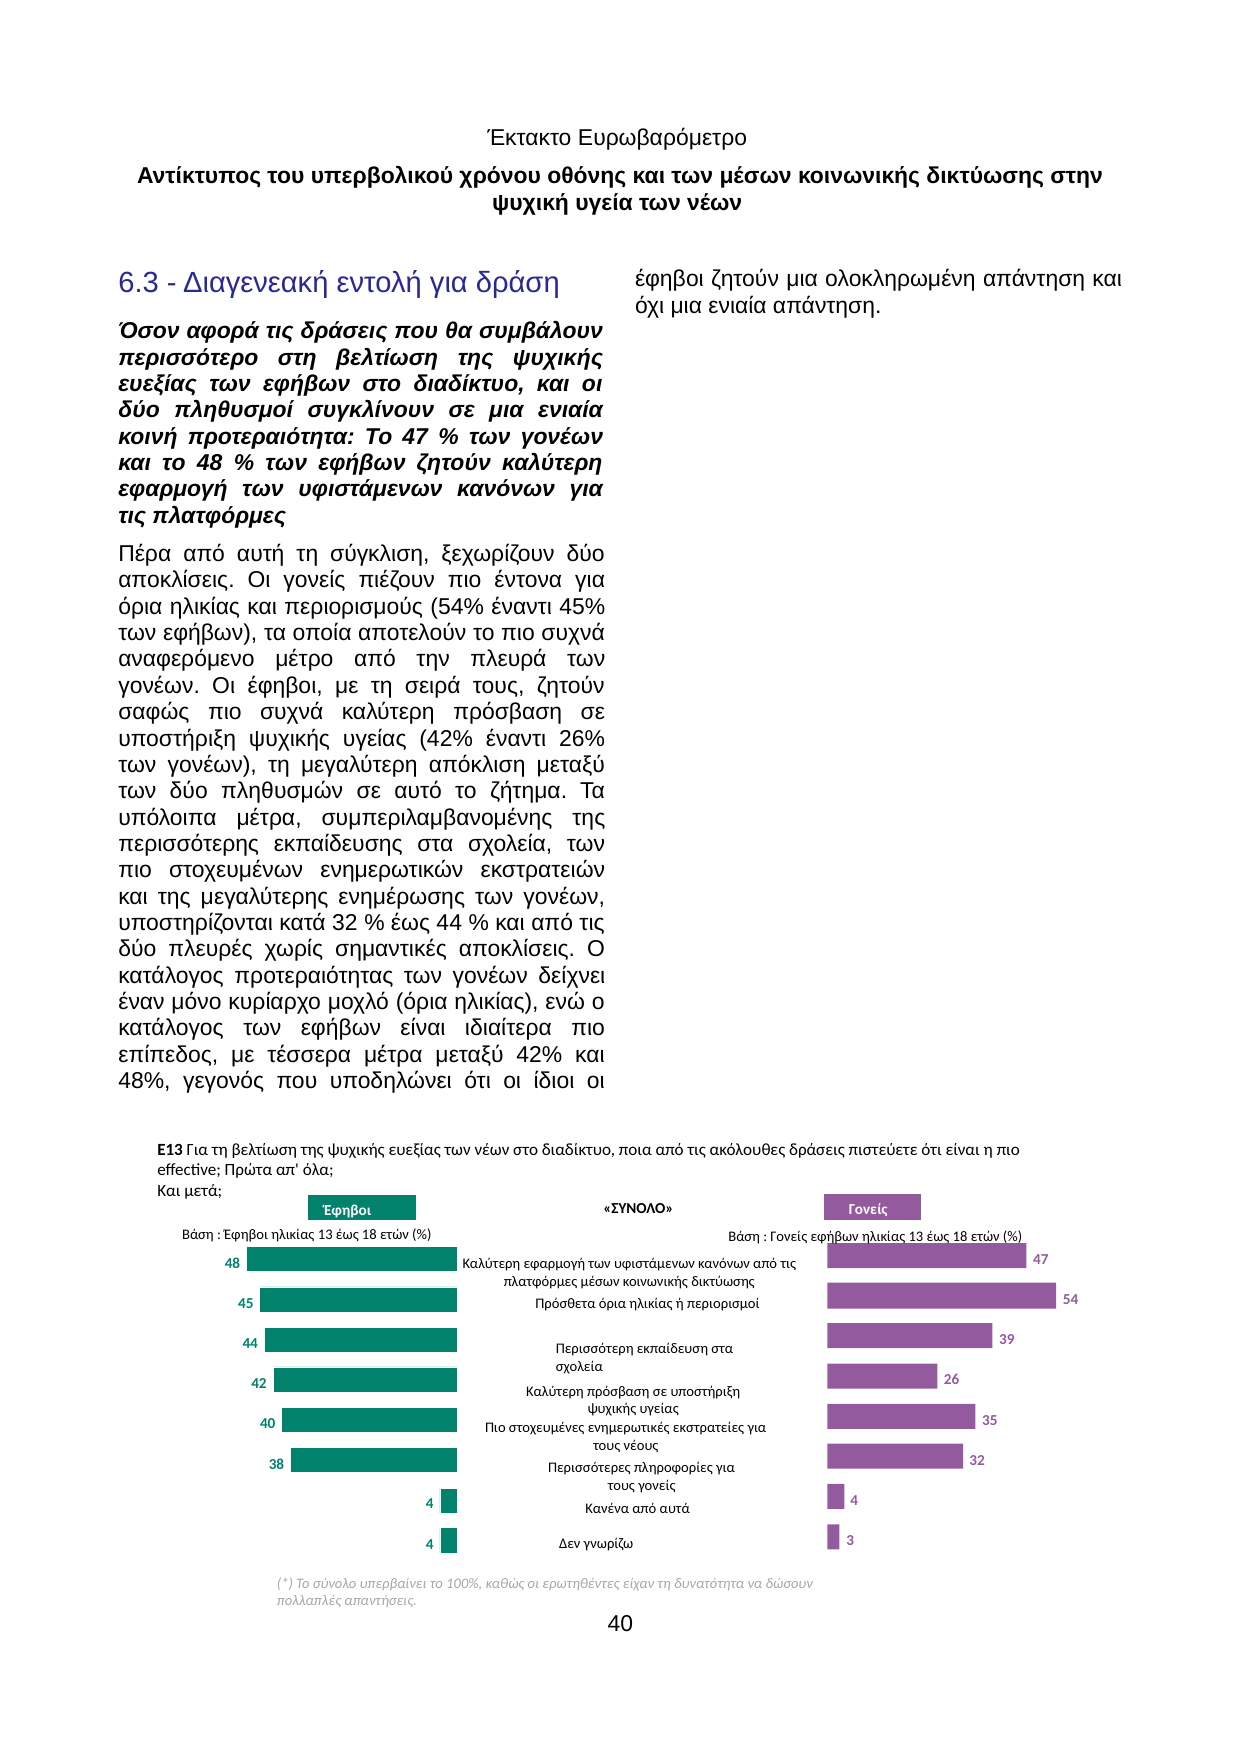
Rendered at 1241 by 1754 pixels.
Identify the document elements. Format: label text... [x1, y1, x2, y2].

text έφηβοι ζητούν μια ολοκληρωμένη απάντηση και όχι μια ενιαία απάντηση. [635, 265, 1122, 318]
text Πέρα από αυτή τη σύγκλιση, ξεχωρίζουν δύο αποκλίσεις. Οι γονείς πιέζουν πιο έντονα για όρια ηλικίας και περιορισμούς (54% έναντι 45% των εφήβων), τα οποία αποτελούν το πιο συχνά αναφερόμενο μέτρο από την πλευρά των γονέων. Οι έφηβοι, με τη σειρά τους, ζητούν σαφώς πιο συχνά καλύτερη πρόσβαση σε υποστήριξη ψυχικής υγείας (42% έναντι 26% των γονέων), τη μεγαλύτερη απόκλιση μεταξύ των δύο πληθυσμών σε αυτό το ζήτημα. Τα υπόλοιπα μέτρα, συμπεριλαμβανομένης της περισσότερης εκπαίδευσης στα σχολεία, των πιο στοχευμένων ενημερωτικών εκστρατειών και της μεγαλύτερης ενημέρωσης των γονέων, υποστηρίζονται κατά 32 % έως 44 % και από τις δύο πλευρές χωρίς σημαντικές αποκλίσεις. Ο κατάλογος προτεραιότητας των γονέων δείχνει έναν μόνο κυρίαρχο μοχλό (όρια ηλικίας), ενώ ο κατάλογος των εφήβων είναι ιδιαίτερα πιο επίπεδος, με τέσσερα μέτρα μεταξύ 42% και 48%, γεγονός που υποδηλώνει ότι οι ίδιοι οι [118, 540, 605, 1093]
text Όσον αφορά τις δράσεις που θα συμβάλουν περισσότερο στη βελτίωση της ψυχικής ευεξίας των εφήβων στο διαδίκτυο, και οι δύο πληθυσμοί συγκλίνουν σε μια ενιαία κοινή προτεραιότητα: Το 47 % των γονέων και το 48 % των εφήβων ζητούν καλύτερη εφαρμογή των υφιστάμενων κανόνων για τις πλατφόρμες [118, 317, 605, 528]
subtitle 6.3 - Διαγενεακή εντολή για δράση [118, 265, 605, 299]
